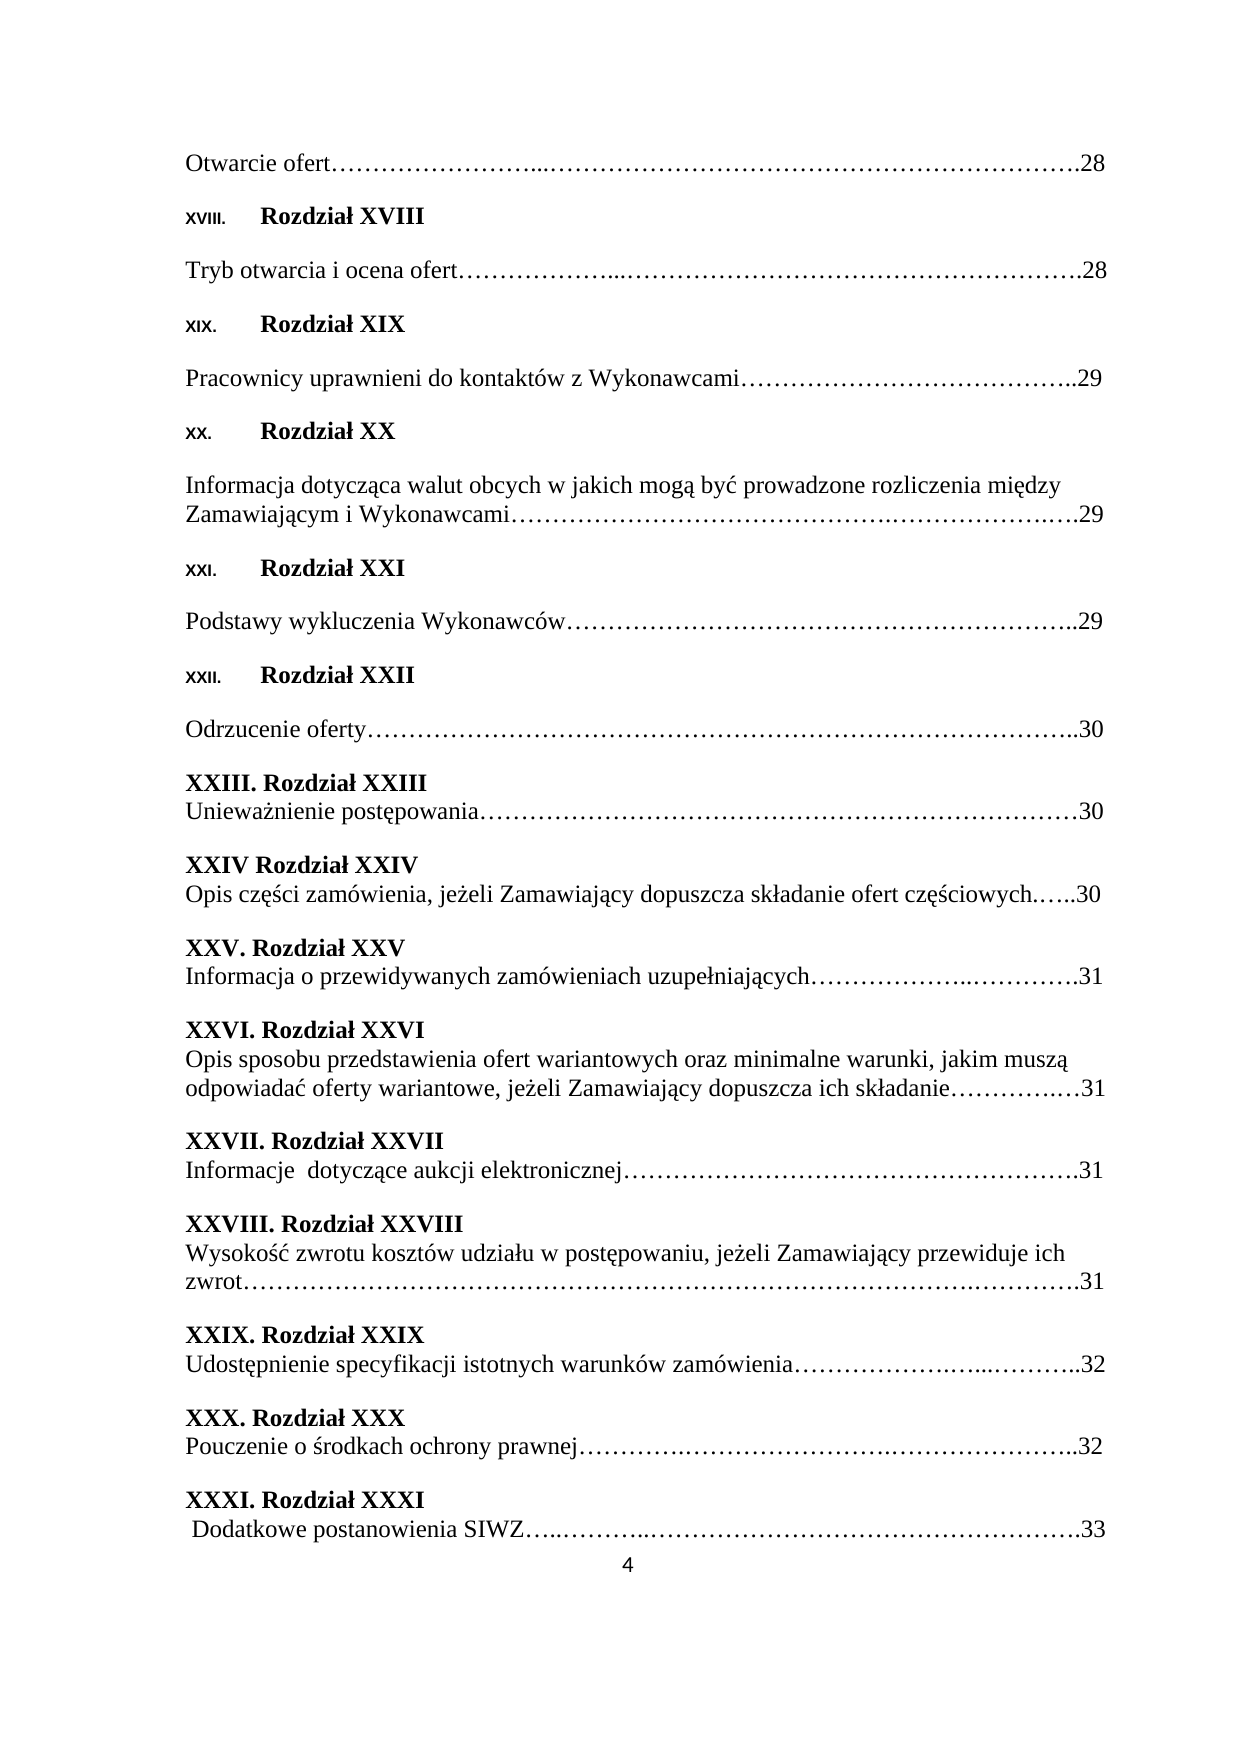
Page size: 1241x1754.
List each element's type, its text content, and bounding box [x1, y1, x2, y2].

text XXIX. Rozdział XXIX Udostępnienie specyfikacji istotnych warunków zamówienia……………….…...………..32 [185, 1320, 1107, 1378]
text XXIII. Rozdział XXIII Unieważnienie postępowania………………………………………………………………30 [185, 768, 1107, 825]
text Pracownicy uprawnieni do kontaktów z Wykonawcami…………………………………..29 [185, 363, 1107, 391]
list Rozdział XXI [185, 553, 1107, 581]
text Odrzucenie oferty…………………………………………………………………………..30 [185, 714, 1107, 743]
text Tryb otwarcia i ocena ofert………………...……………………………………………….28 [185, 255, 1107, 284]
text XXVIII. Rozdział XXVIII Wysokość zwrotu kosztów udziału w postępowaniu, jeżeli Zamawiający przewiduje ich zwrot…………………………………………………………………………….………….31 [185, 1209, 1107, 1295]
list Rozdział XIX [185, 309, 1107, 338]
text Podstawy wykluczenia Wykonawców……………………………………………………..29 [185, 606, 1107, 635]
text Otwarcie ofert……………………...……………………………………………………….28 [185, 148, 1107, 176]
list Rozdział XX [185, 416, 1107, 445]
text XXIV Rozdział XXIV Opis części zamówienia, jeżeli Zamawiający dopuszcza składanie ofert częściowych.…..30 [185, 850, 1107, 908]
text XXX. Rozdział XXX Pouczenie o środkach ochrony prawnej………….…………………….…………………..32 [185, 1403, 1107, 1460]
text XXV. Rozdział XXV Informacja o przewidywanych zamówieniach uzupełniających………………..………….31 [185, 933, 1107, 990]
text XXVII. Rozdział XXVII Informacje dotyczące aukcji elektronicznej……………………………………………….31 [185, 1126, 1107, 1184]
list Rozdział XVIII [185, 201, 1107, 230]
text Informacja dotycząca walut obcych w jakich mogą być prowadzone rozliczenia między Zamawiającym i Wykonawcami……………………………………….……………….….29 [185, 470, 1107, 528]
list Rozdział XXII [185, 660, 1107, 689]
text XXXI. Rozdział XXXI Dodatkowe postanowienia SIWZ…..………..…………………………………………….33 [185, 1485, 1107, 1543]
text XXVI. Rozdział XXVI Opis sposobu przedstawienia ofert wariantowych oraz minimalne warunki, jakim muszą odpowiadać oferty wariantowe, jeżeli Zamawiający dopuszcza ich składanie………….…31 [185, 1015, 1107, 1101]
